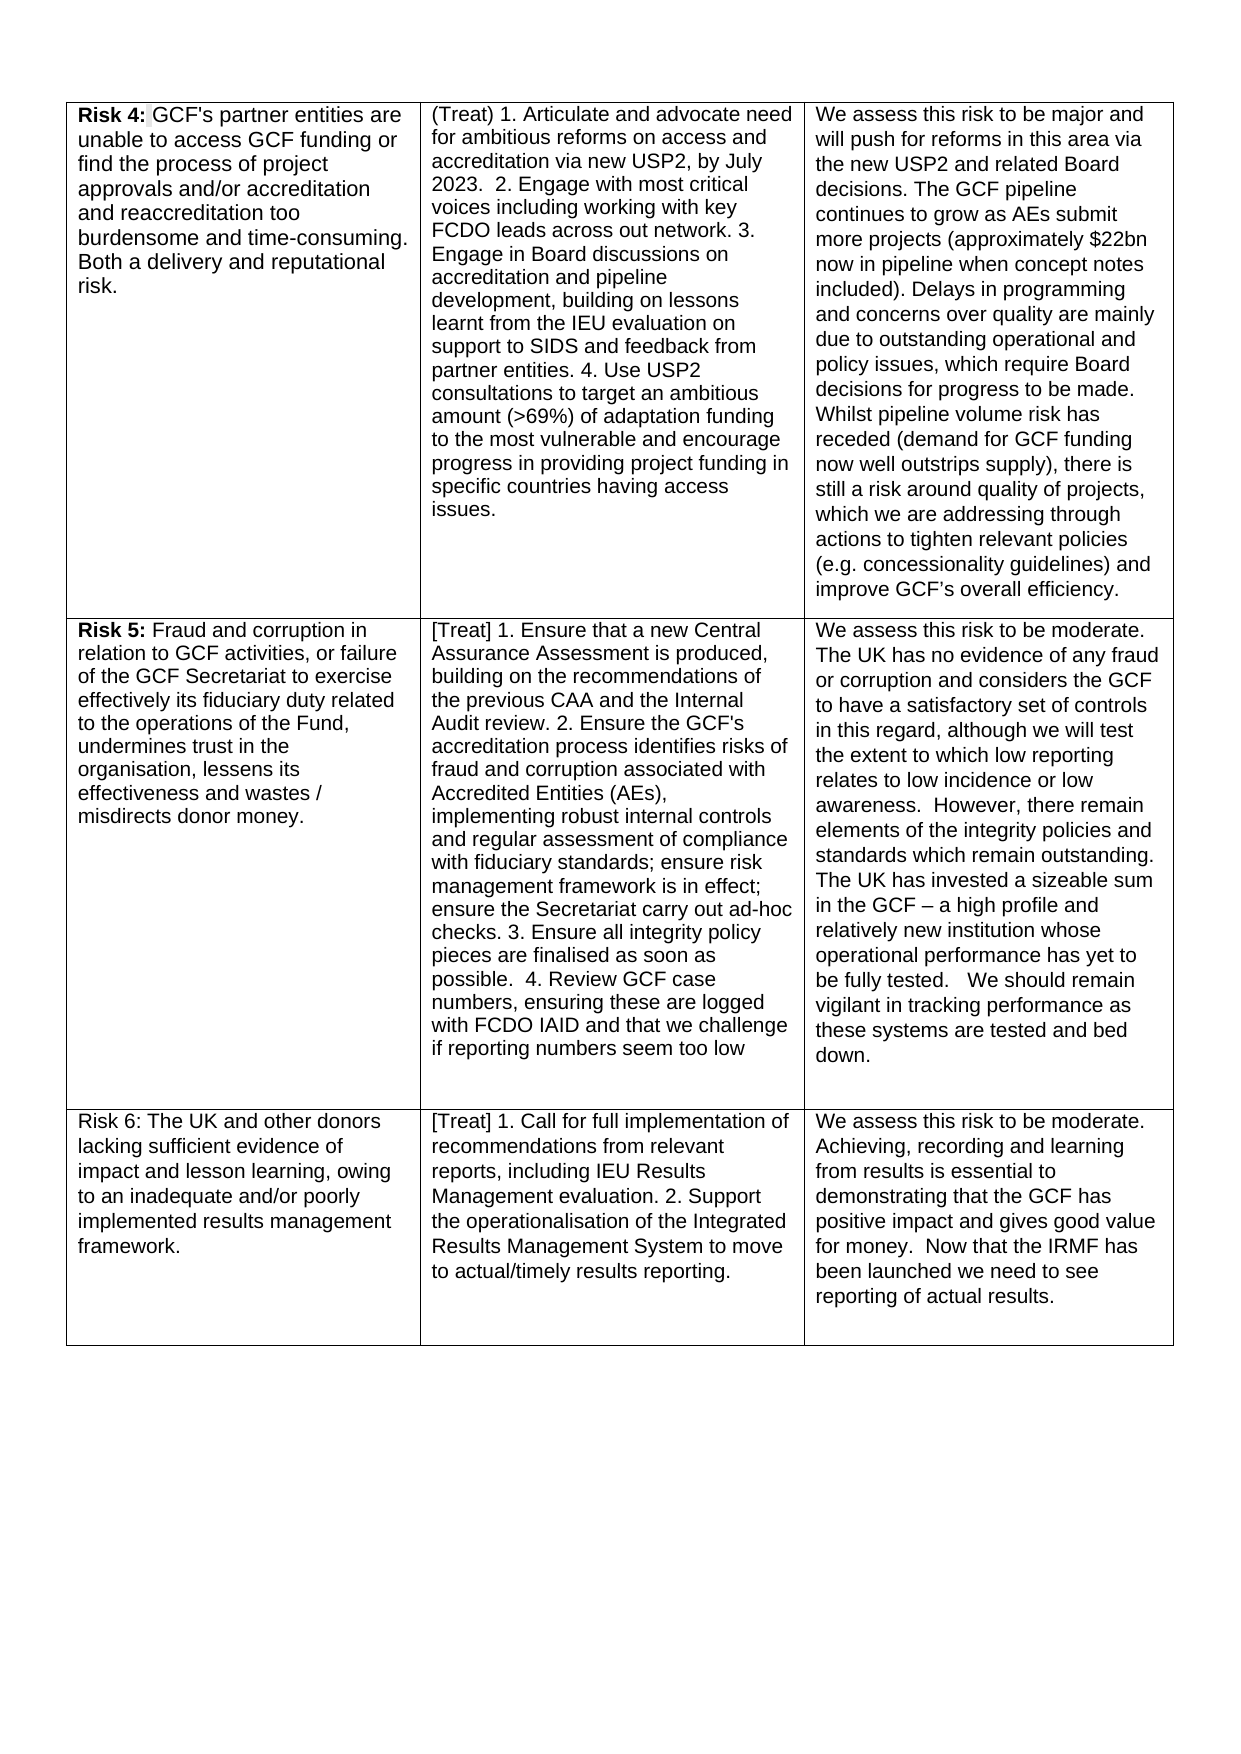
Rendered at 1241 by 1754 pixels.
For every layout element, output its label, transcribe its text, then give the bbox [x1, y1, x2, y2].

table_cell We assess this risk to be major and will push for reforms in this area via the new USP2 and related Board decisions. The GCF pipeline continues to grow as AEs submit more projects (approximately $22bn now in pipeline when concept notes included). Delays in programming and concerns over quality are mainly due to outstanding operational and policy issues, which require Board decisions for progress to be made. Whilst pipeline volume risk has receded (demand for GCF funding now well outstrips supply), there is still a risk around quality of projects, which we are addressing through actions to tighten relevant policies (e.g. concessionality guidelines) and improve GCF’s overall efficiency. [805, 103, 1173, 618]
table_cell Risk 4: GCF's partner entities are unable to access GCF funding or find the process of project approvals and/or accreditation and reaccreditation too burdensome and time-consuming. Both a delivery and reputational risk. [67, 103, 420, 618]
table_cell [Treat] 1. Ensure that a new Central Assurance Assessment is produced, building on the recommendations of the previous CAA and the Internal Audit review. 2. Ensure the GCF's accreditation process identifies risks of fraud and corruption associated with Accredited Entities (AEs), implementing robust internal controls and regular assessment of compliance with fiduciary standards; ensure risk management framework is in effect; ensure the Secretariat carry out ad-hoc checks. 3. Ensure all integrity policy pieces are finalised as soon as possible. 4. Review GCF case numbers, ensuring these are logged with FCDO IAID and that we challenge if reporting numbers seem too low [421, 619, 804, 1108]
table_cell [Treat] 1. Call for full implementation of recommendations from relevant reports, including IEU Results Management evaluation. 2. Support the operationalisation of the Integrated Results Management System to move to actual/timely results reporting. [421, 1110, 804, 1345]
table_cell Risk 6: The UK and other donors lacking sufficient evidence of impact and lesson learning, owing to an inadequate and/or poorly implemented results management framework. [67, 1110, 420, 1345]
table_cell We assess this risk to be moderate. The UK has no evidence of any fraud or corruption and considers the GCF to have a satisfactory set of controls in this regard, although we will test the extent to which low reporting relates to low incidence or low awareness. However, there remain elements of the integrity policies and standards which remain outstanding. The UK has invested a sizeable sum in the GCF – a high profile and relatively new institution whose operational performance has yet to be fully tested. We should remain vigilant in tracking performance as these systems are tested and bed down. [805, 619, 1173, 1108]
table_cell (Treat) 1. Articulate and advocate need for ambitious reforms on access and accreditation via new USP2, by July 2023. 2. Engage with most critical voices including working with key FCDO leads across out network. 3. Engage in Board discussions on accreditation and pipeline development, building on lessons learnt from the IEU evaluation on support to SIDS and feedback from partner entities. 4. Use USP2 consultations to target an ambitious amount (>69%) of adaptation funding to the most vulnerable and encourage progress in providing project funding in specific countries having access issues. [421, 103, 804, 618]
table_cell Risk 5: Fraud and corruption in relation to GCF activities, or failure of the GCF Secretariat to exercise effectively its fiduciary duty related to the operations of the Fund, undermines trust in the organisation, lessens its effectiveness and wastes / misdirects donor money. [67, 619, 420, 1108]
table_cell We assess this risk to be moderate. Achieving, recording and learning from results is essential to demonstrating that the GCF has positive impact and gives good value for money. Now that the IRMF has been launched we need to see reporting of actual results. [805, 1110, 1173, 1345]
